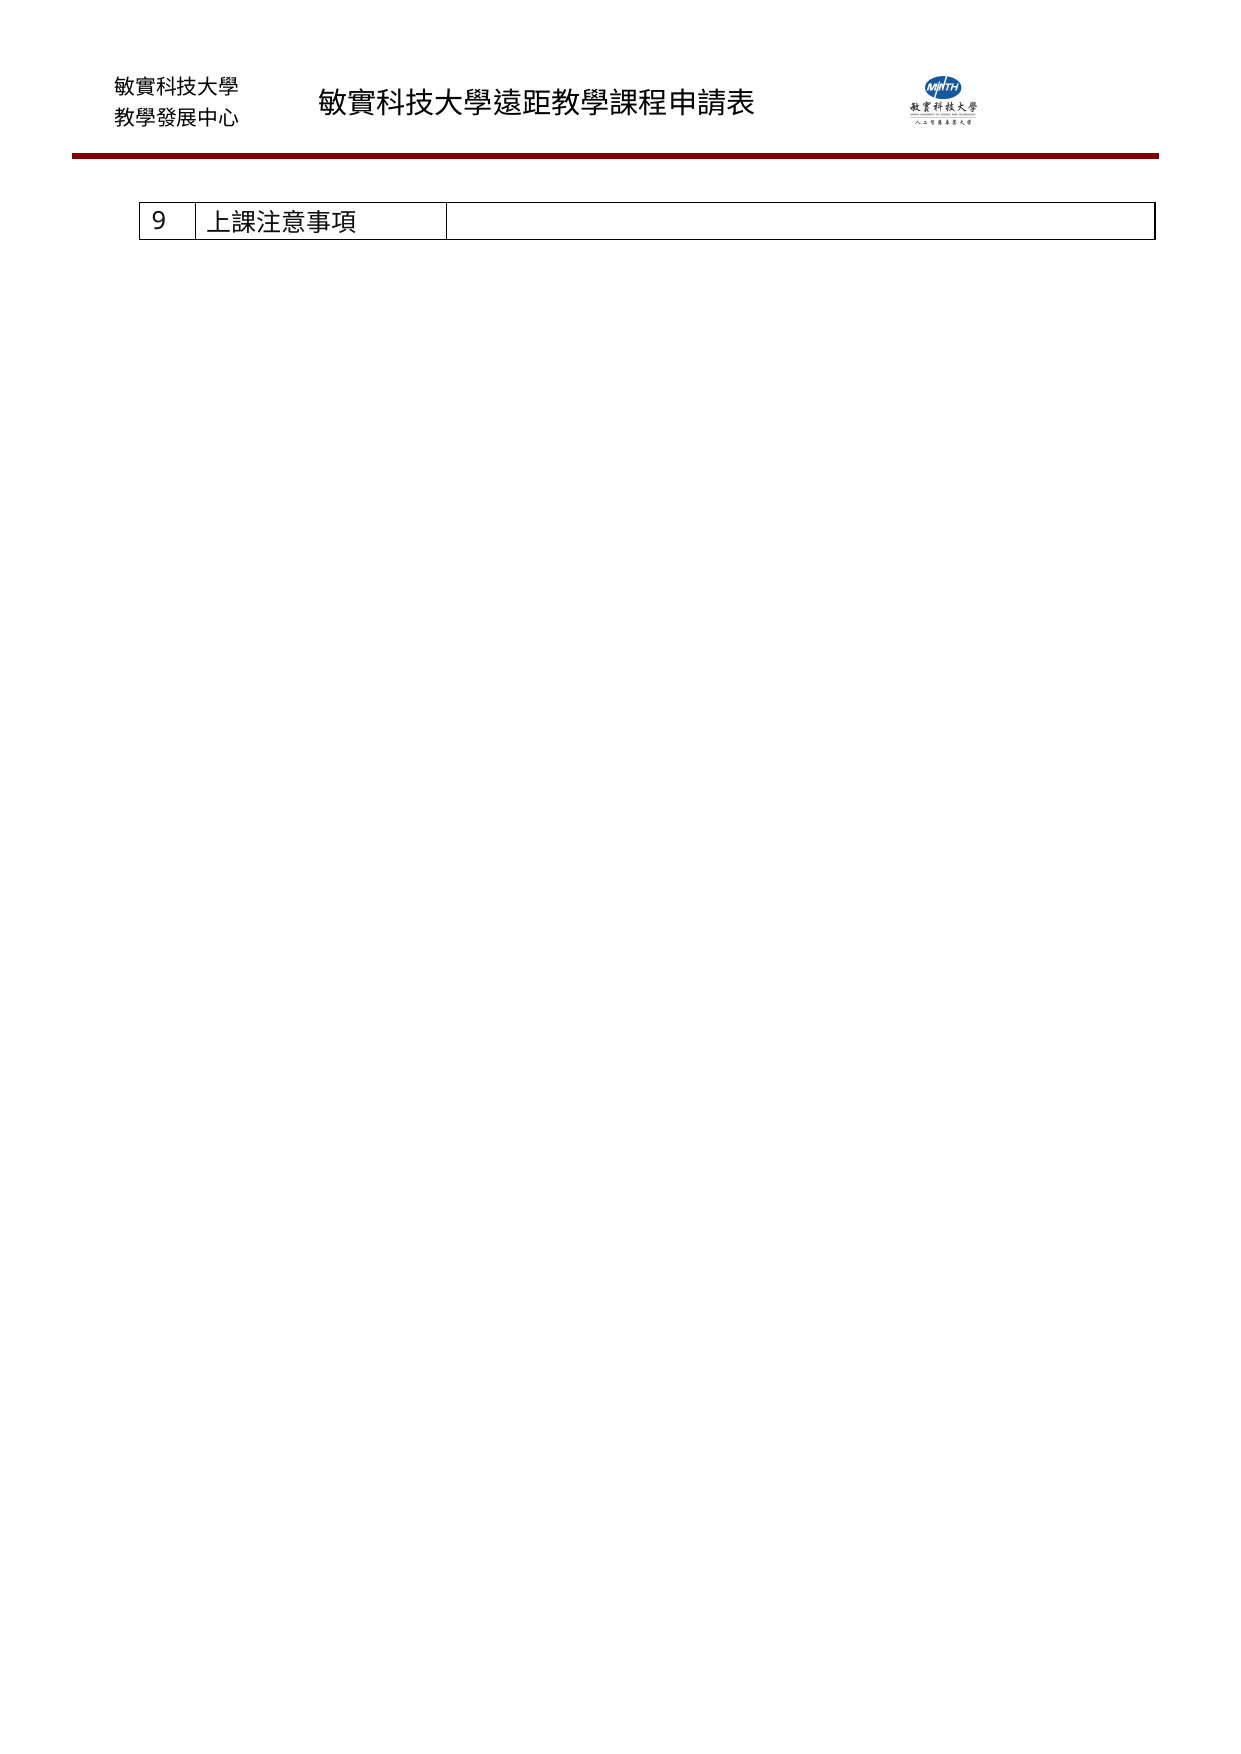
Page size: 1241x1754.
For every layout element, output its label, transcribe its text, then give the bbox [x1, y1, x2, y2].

table_cell [447, 203, 1154, 239]
table_cell 上課注意事項 [196, 203, 446, 239]
table_cell [140, 203, 195, 239]
